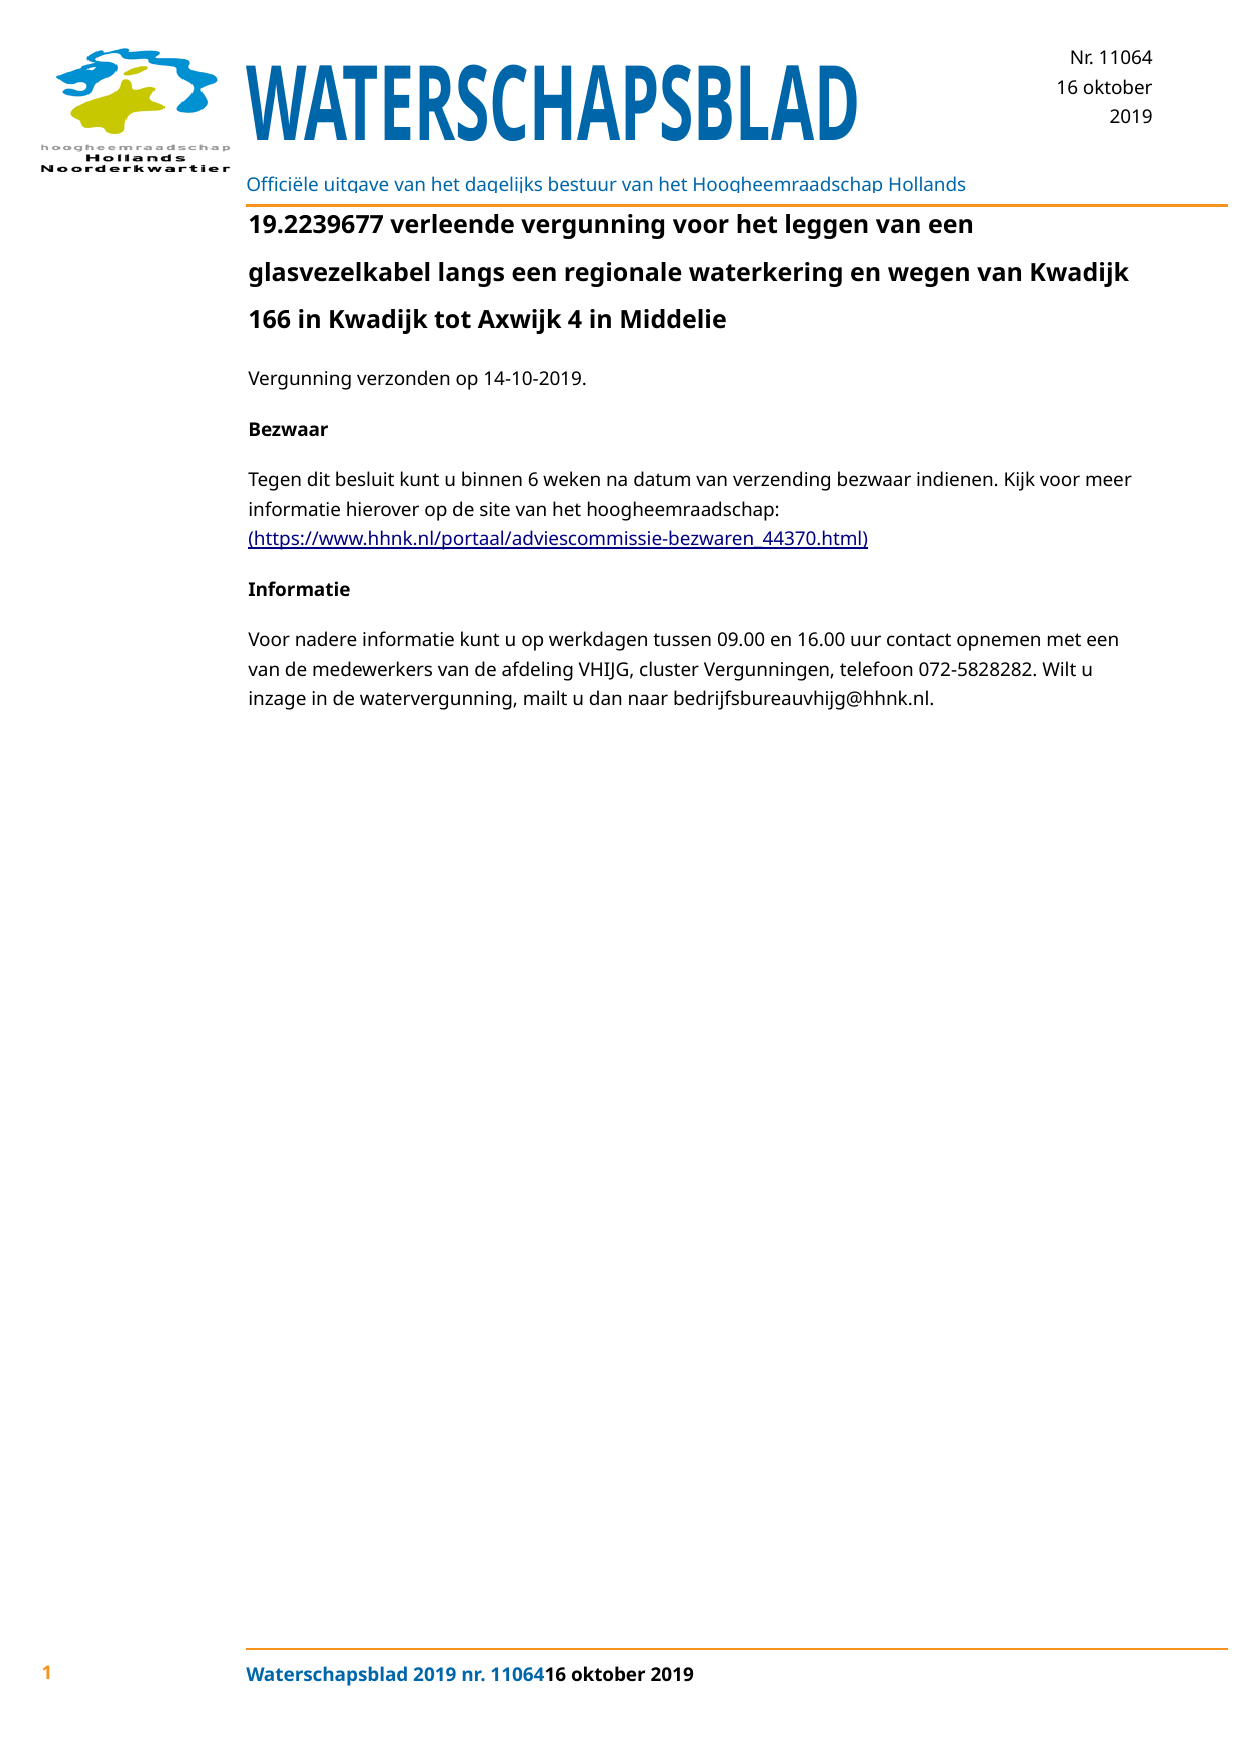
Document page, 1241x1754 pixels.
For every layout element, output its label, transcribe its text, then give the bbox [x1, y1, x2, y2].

text Bezwaar [248, 416, 1152, 442]
text Tegen dit besluit kunt u binnen 6 weken na datum van verzending bezwaar indienen. Kijk voor meer informatie hierover op de site van het hoogheemraadschap: (https://www.hhnk.nl/portaal/adviescommissie-bezwaren_44370.html) [248, 466, 1152, 551]
text Vergunning verzonden op 14-10-2019. [248, 366, 1152, 391]
text Informatie [248, 576, 1152, 602]
picture [41, 47, 231, 172]
text Voor nadere informatie kunt u op werkdagen tussen 09.00 en 16.00 uur contact opnemen met een van de medewerkers van de afdeling VHIJG, cluster Vergunningen, telefoon 072-5828282. Wilt u inzage in de watervergunning, mailt u dan naar bedrijfsbureauvhijg@hhnk.nl. [248, 626, 1152, 711]
text 19.2239677 verleende vergunning voor het leggen van een glasvezelkabel langs een regionale waterkering en wegen van Kwadijk 166 in Kwadijk tot Axwijk 4 in Middelie [248, 207, 1152, 336]
